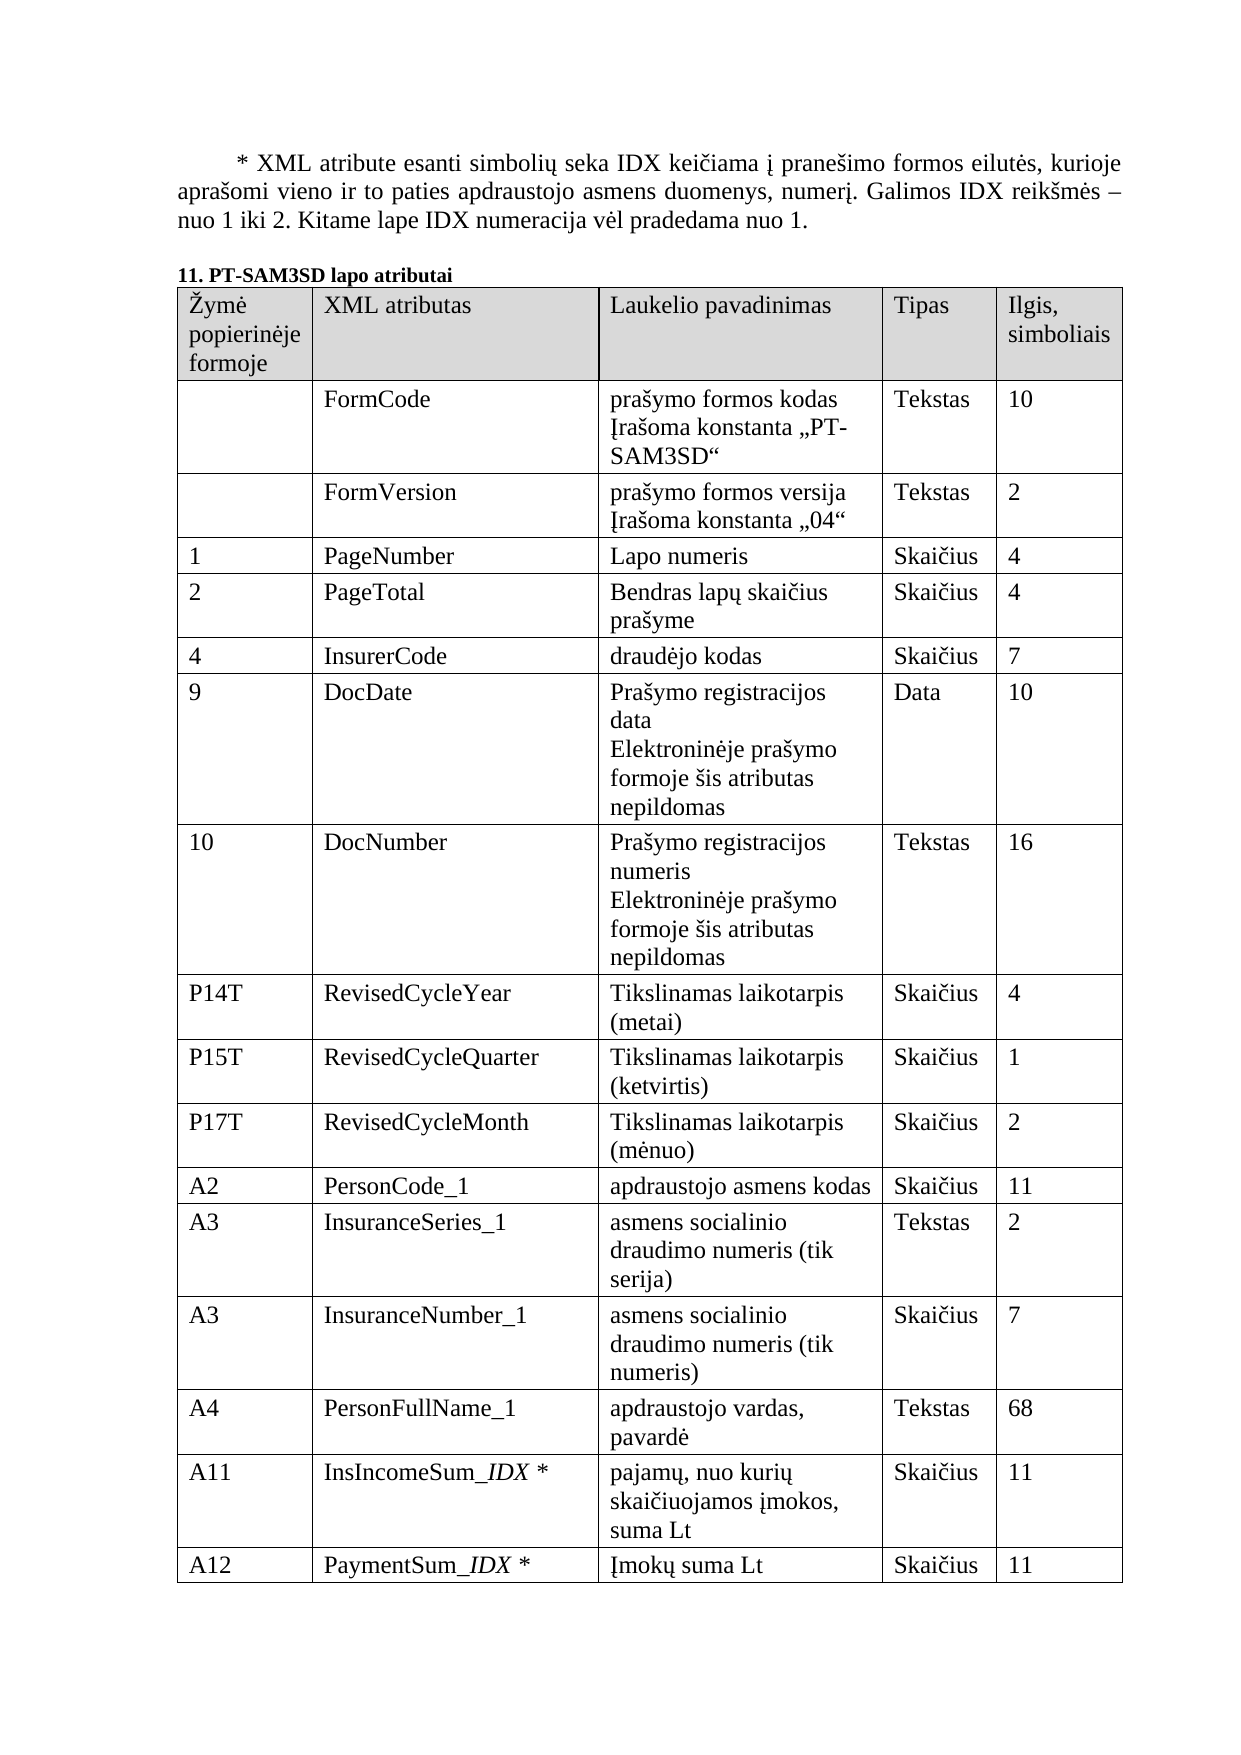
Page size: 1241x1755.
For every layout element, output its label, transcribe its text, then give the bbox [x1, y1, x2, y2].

table_cell 11 [997, 1168, 1122, 1203]
table_cell apdraustojo asmens kodas [599, 1168, 882, 1203]
table_cell Skaičius [883, 1455, 996, 1547]
table_cell PageNumber [313, 538, 598, 573]
table_cell 2 [997, 1204, 1122, 1296]
table_cell 4 [178, 638, 312, 673]
table_cell Skaičius [883, 574, 996, 637]
table_cell asmens socialinio draudimo numeris (tik numeris) [599, 1297, 882, 1389]
text * XML atribute esanti simbolių seka IDX keičiama į pranešimo formos eilutės, kurioje aprašomi vieno ir to paties apdraustojo asmens duomenys, numerį. Galimos IDX reikšmės – nuo 1 iki 2. Kitame lape IDX numeracija vėl pradedama nuo 1. [177, 148, 1122, 234]
table_header Laukelio pavadinimas [600, 288, 882, 380]
table_cell 4 [997, 538, 1122, 573]
table_cell 2 [178, 574, 312, 637]
table_cell asmens socialinio draudimo numeris (tik serija) [599, 1204, 882, 1296]
table_cell Tikslinamas laikotarpis (metai) [599, 975, 882, 1038]
table_cell A11 [178, 1455, 312, 1547]
table_header Tipas [883, 288, 996, 380]
table_cell P17T [178, 1104, 312, 1167]
table_header XML atributas [313, 288, 598, 380]
table_cell pajamų, nuo kurių skaičiuojamos įmokos, suma Lt [599, 1455, 882, 1547]
table_cell Tekstas [883, 825, 996, 974]
table_cell 2 [997, 1104, 1122, 1167]
table_cell A2 [178, 1168, 312, 1203]
table_cell 68 [997, 1390, 1122, 1453]
table_cell Įmokų suma Lt [599, 1548, 882, 1582]
table_cell Lapo numeris [599, 538, 882, 573]
table_cell Tekstas [883, 1204, 996, 1296]
table_cell Tikslinamas laikotarpis (ketvirtis) [599, 1040, 882, 1103]
table_cell FormCode [313, 381, 598, 473]
table_cell Skaičius [883, 1548, 996, 1582]
table_cell PageTotal [313, 574, 598, 637]
table_cell 10 [997, 381, 1122, 473]
table_cell PersonFullName_1 [313, 1390, 598, 1453]
table_cell Tekstas [883, 1390, 996, 1453]
table_cell InsurerCode [313, 638, 598, 673]
table_cell Tekstas [883, 474, 996, 537]
table_cell [178, 474, 312, 537]
table_cell Tekstas [883, 381, 996, 473]
table_cell InsuranceSeries_1 [313, 1204, 598, 1296]
table_cell DocDate [313, 674, 598, 823]
table_cell 7 [997, 1297, 1122, 1389]
table_cell 4 [997, 574, 1122, 637]
table_cell FormVersion [313, 474, 598, 537]
table_cell PersonCode_1 [313, 1168, 598, 1203]
table_cell 11 [997, 1548, 1122, 1582]
table_cell A4 [178, 1390, 312, 1453]
table_cell Data [883, 674, 996, 823]
table_cell A12 [178, 1548, 312, 1582]
table_cell RevisedCycleYear [313, 975, 598, 1038]
table_cell Prašymo registracijos numeris Elektroninėje prašymo formoje šis atributas nepildomas [599, 825, 882, 974]
text 11. PT-SAM3SD lapo atributai [177, 263, 1122, 287]
table_cell Skaičius [883, 1168, 996, 1203]
table_cell [178, 381, 312, 473]
table_cell 1 [178, 538, 312, 573]
table_header Žymė popierinėje formoje [178, 288, 312, 380]
table_cell prašymo formos versija Įrašoma konstanta „04“ [599, 474, 882, 537]
table_cell 4 [997, 975, 1122, 1038]
table_cell RevisedCycleMonth [313, 1104, 598, 1167]
table_cell 10 [178, 825, 312, 974]
table_cell 11 [997, 1455, 1122, 1547]
table_cell InsIncomeSum_IDX * [313, 1455, 598, 1547]
table_cell 10 [997, 674, 1122, 823]
table_cell PaymentSum_IDX * [313, 1548, 598, 1582]
table_cell prašymo formos kodas Įrašoma konstanta „PT-SAM3SD“ [599, 381, 882, 473]
table_cell draudėjo kodas [599, 638, 882, 673]
table_cell 9 [178, 674, 312, 823]
table_cell 1 [997, 1040, 1122, 1103]
table_header Ilgis, simboliais [997, 288, 1122, 380]
table_cell RevisedCycleQuarter [313, 1040, 598, 1103]
table_cell Skaičius [883, 538, 996, 573]
table_cell apdraustojo vardas, pavardė [599, 1390, 882, 1453]
table_cell DocNumber [313, 825, 598, 974]
table_cell Skaičius [883, 975, 996, 1038]
table_cell 7 [997, 638, 1122, 673]
table_cell P15T [178, 1040, 312, 1103]
table_cell Skaičius [883, 638, 996, 673]
table_cell 2 [997, 474, 1122, 537]
table_cell Skaičius [883, 1297, 996, 1389]
table_cell InsuranceNumber_1 [313, 1297, 598, 1389]
table_cell 16 [997, 825, 1122, 974]
table_cell Skaičius [883, 1104, 996, 1167]
table_cell Prašymo registracijos data Elektroninėje prašymo formoje šis atributas nepildomas [599, 674, 882, 823]
table_cell Tikslinamas laikotarpis (mėnuo) [599, 1104, 882, 1167]
table_cell A3 [178, 1297, 312, 1389]
table_cell Bendras lapų skaičius prašyme [599, 574, 882, 637]
table_cell Skaičius [883, 1040, 996, 1103]
table_cell A3 [178, 1204, 312, 1296]
table_cell P14T [178, 975, 312, 1038]
